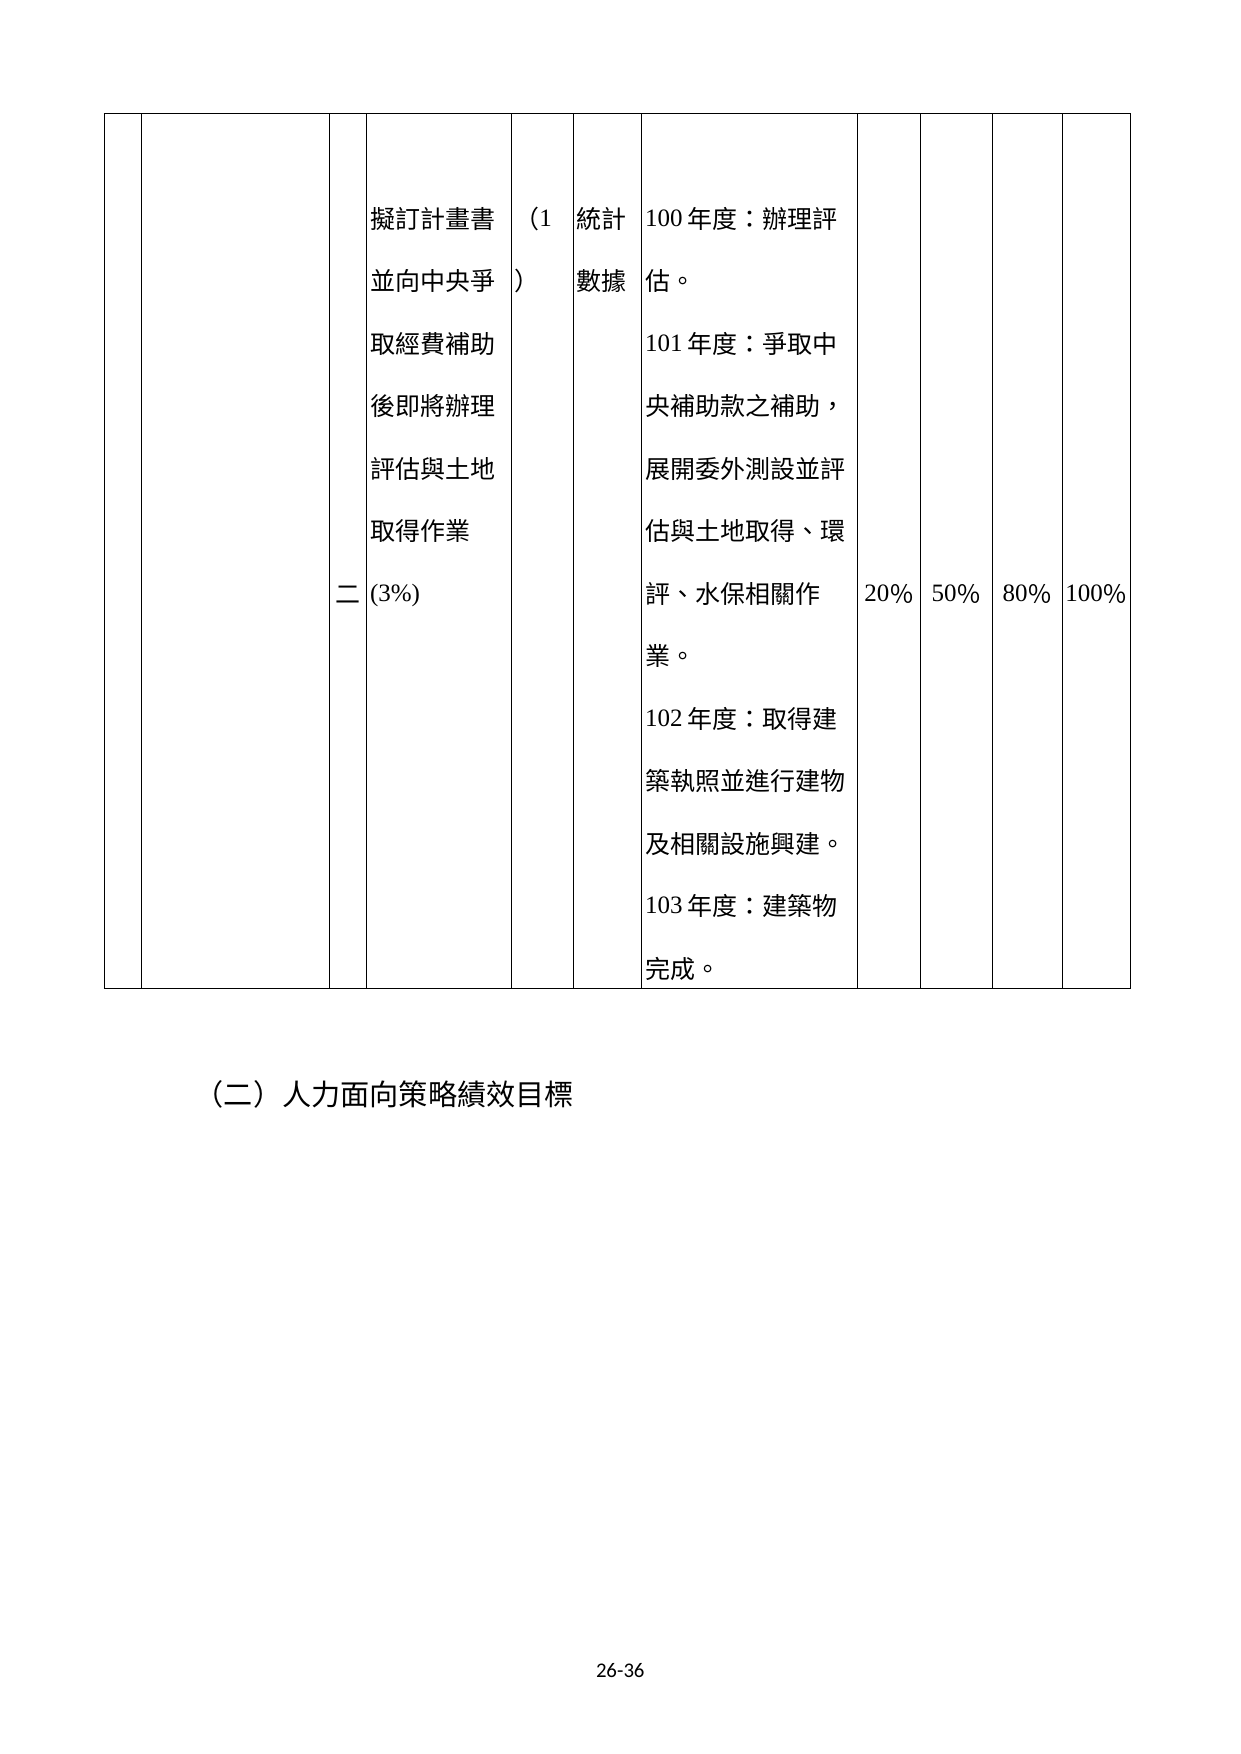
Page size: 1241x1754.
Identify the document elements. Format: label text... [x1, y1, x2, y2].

table_cell [105, 114, 141, 988]
table_cell 100年度：辦理評估。 101年度：爭取中央補助款之補助，展開委外測設並評估與土地取得、環評、水保相關作業。 102年度：取得建築執照並進行建物及相關設施興建。 103年度：建築物完成。 [642, 114, 857, 988]
text （二）人力面向策略績效目標 [165, 1051, 1075, 1113]
table_cell 二 [330, 114, 366, 988]
table_cell 100％ [1063, 114, 1130, 988]
table_cell 擬訂計畫書並向中央爭取經費補助後即將辦理評估與土地取得作業(3%) [367, 114, 511, 988]
table_cell 80％ [993, 114, 1062, 988]
table_cell （1） [512, 114, 573, 988]
table_cell 統計數據 [574, 114, 641, 988]
table_cell [142, 114, 329, 988]
table_cell 50％ [921, 114, 992, 988]
table_cell 20％ [858, 114, 920, 988]
